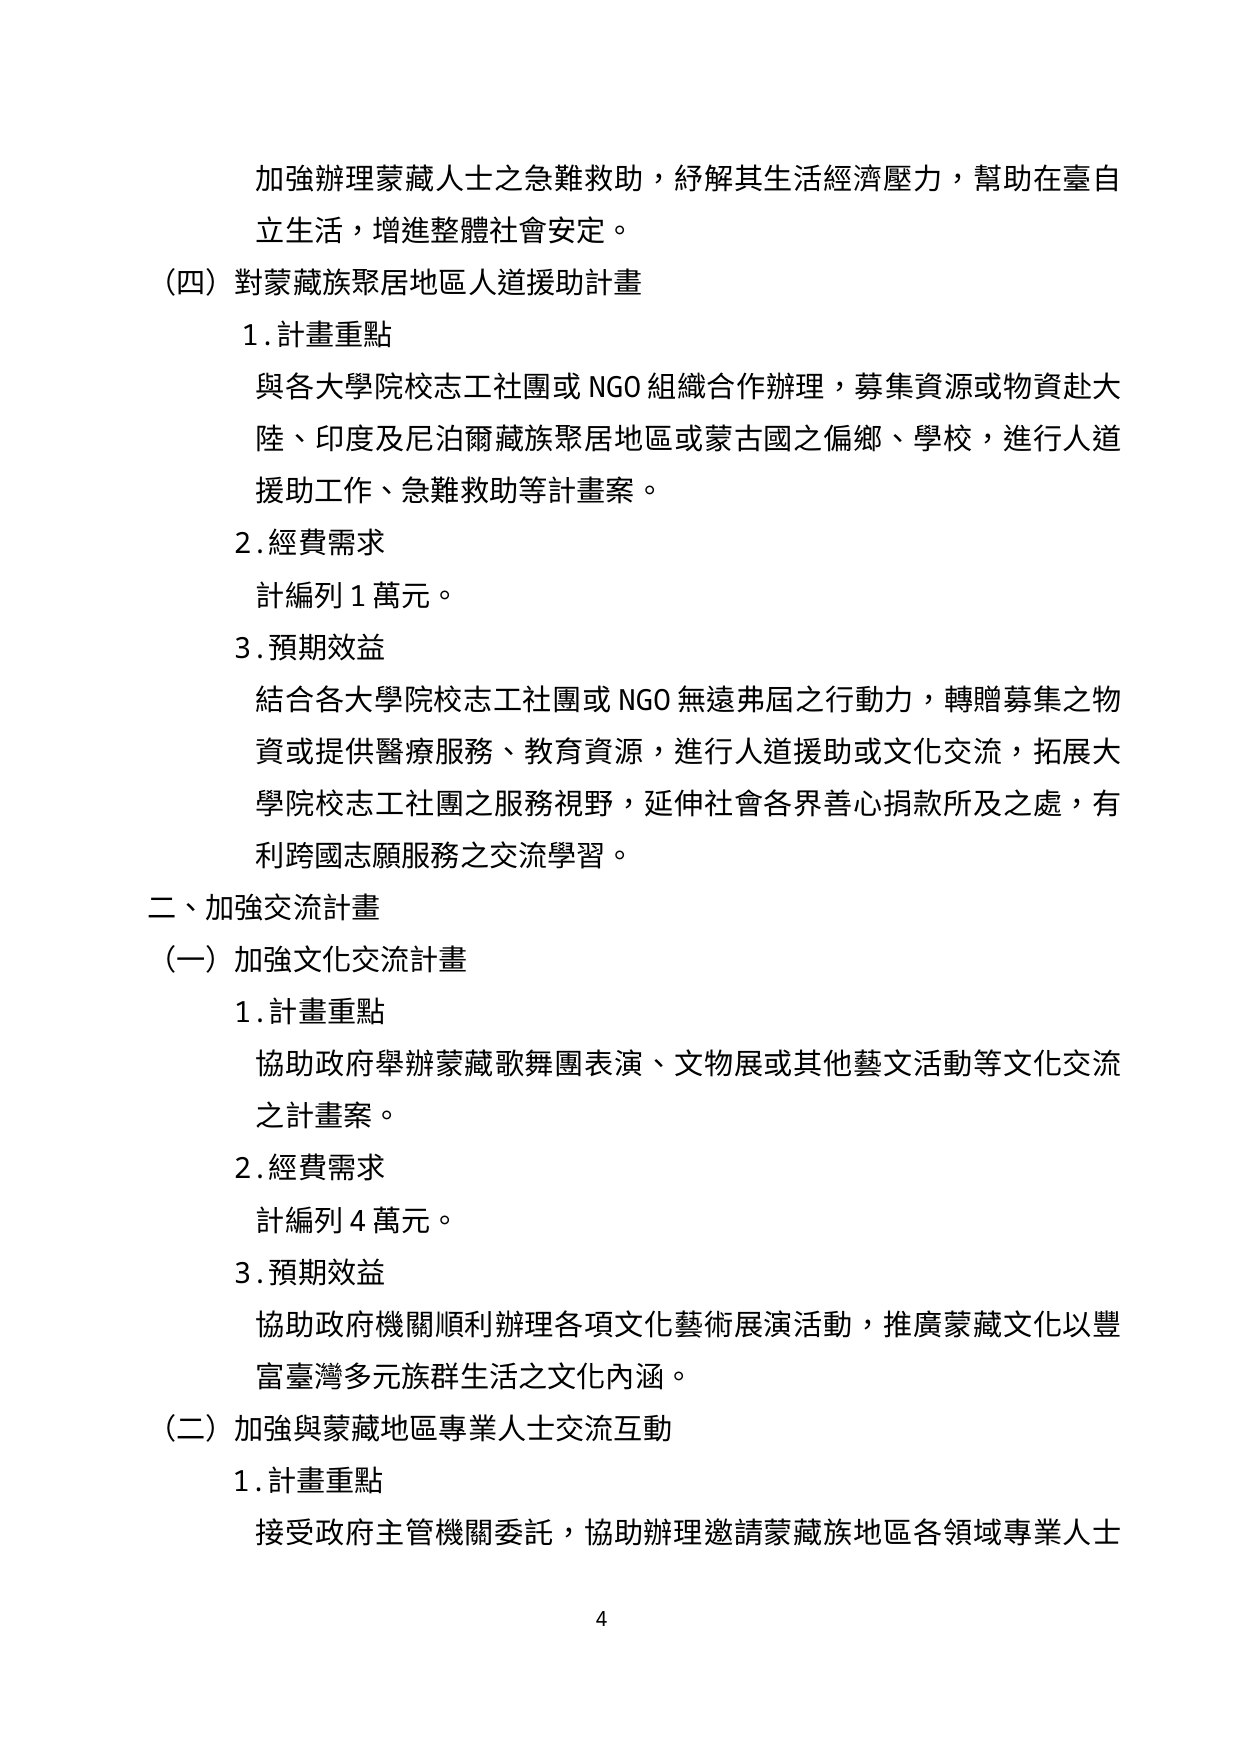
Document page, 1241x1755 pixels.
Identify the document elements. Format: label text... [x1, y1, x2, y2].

text 加強辦理蒙藏人士之急難救助，紓解其生活經濟壓力，幫助在臺自立生活，增進整體社會安定。 [256, 148, 1122, 252]
text 結合各大學院校志工社團或NGO無遠弗屆之行動力，轉贈募集之物資或提供醫療服務、教育資源，進行人道援助或文化交流，拓展大學院校志工社團之服務視野，延伸社會各界善心捐款所及之處，有利跨國志願服務之交流學習。 [256, 668, 1122, 877]
text 二、加強交流計畫 [147, 877, 1122, 929]
text 計編列4萬元。 [256, 1189, 1122, 1241]
text 1.計畫重點 [232, 1450, 1122, 1502]
text 1.計畫重點 [219, 981, 1122, 1033]
text （四）對蒙藏族聚居地區人道援助計畫 [147, 252, 1122, 304]
text 協助政府機關順利辦理各項文化藝術展演活動，推廣蒙藏文化以豐富臺灣多元族群生活之文化內涵。 [256, 1293, 1122, 1398]
text 2.經費需求 [219, 512, 1122, 564]
text 2.經費需求 [219, 1137, 1122, 1189]
text 3.預期效益 [219, 1241, 1122, 1293]
text 與各大學院校志工社團或NGO組織合作辦理，募集資源或物資赴大陸、印度及尼泊爾藏族聚居地區或蒙古國之偏鄉、學校，進行人道援助工作、急難救助等計畫案。 [256, 356, 1122, 512]
text 1.計畫重點 [168, 304, 1122, 356]
text 協助政府舉辦蒙藏歌舞團表演、文物展或其他藝文活動等文化交流之計畫案。 [256, 1033, 1122, 1137]
text （二）加強與蒙藏地區專業人士交流互動 [147, 1398, 1122, 1450]
text （一）加強文化交流計畫 [147, 929, 1122, 981]
text 3.預期效益 [219, 616, 1122, 668]
text 計編列1萬元。 [256, 564, 1122, 616]
text 接受政府主管機關委託，協助辦理邀請蒙藏族地區各領域專業人士 [256, 1502, 1122, 1554]
